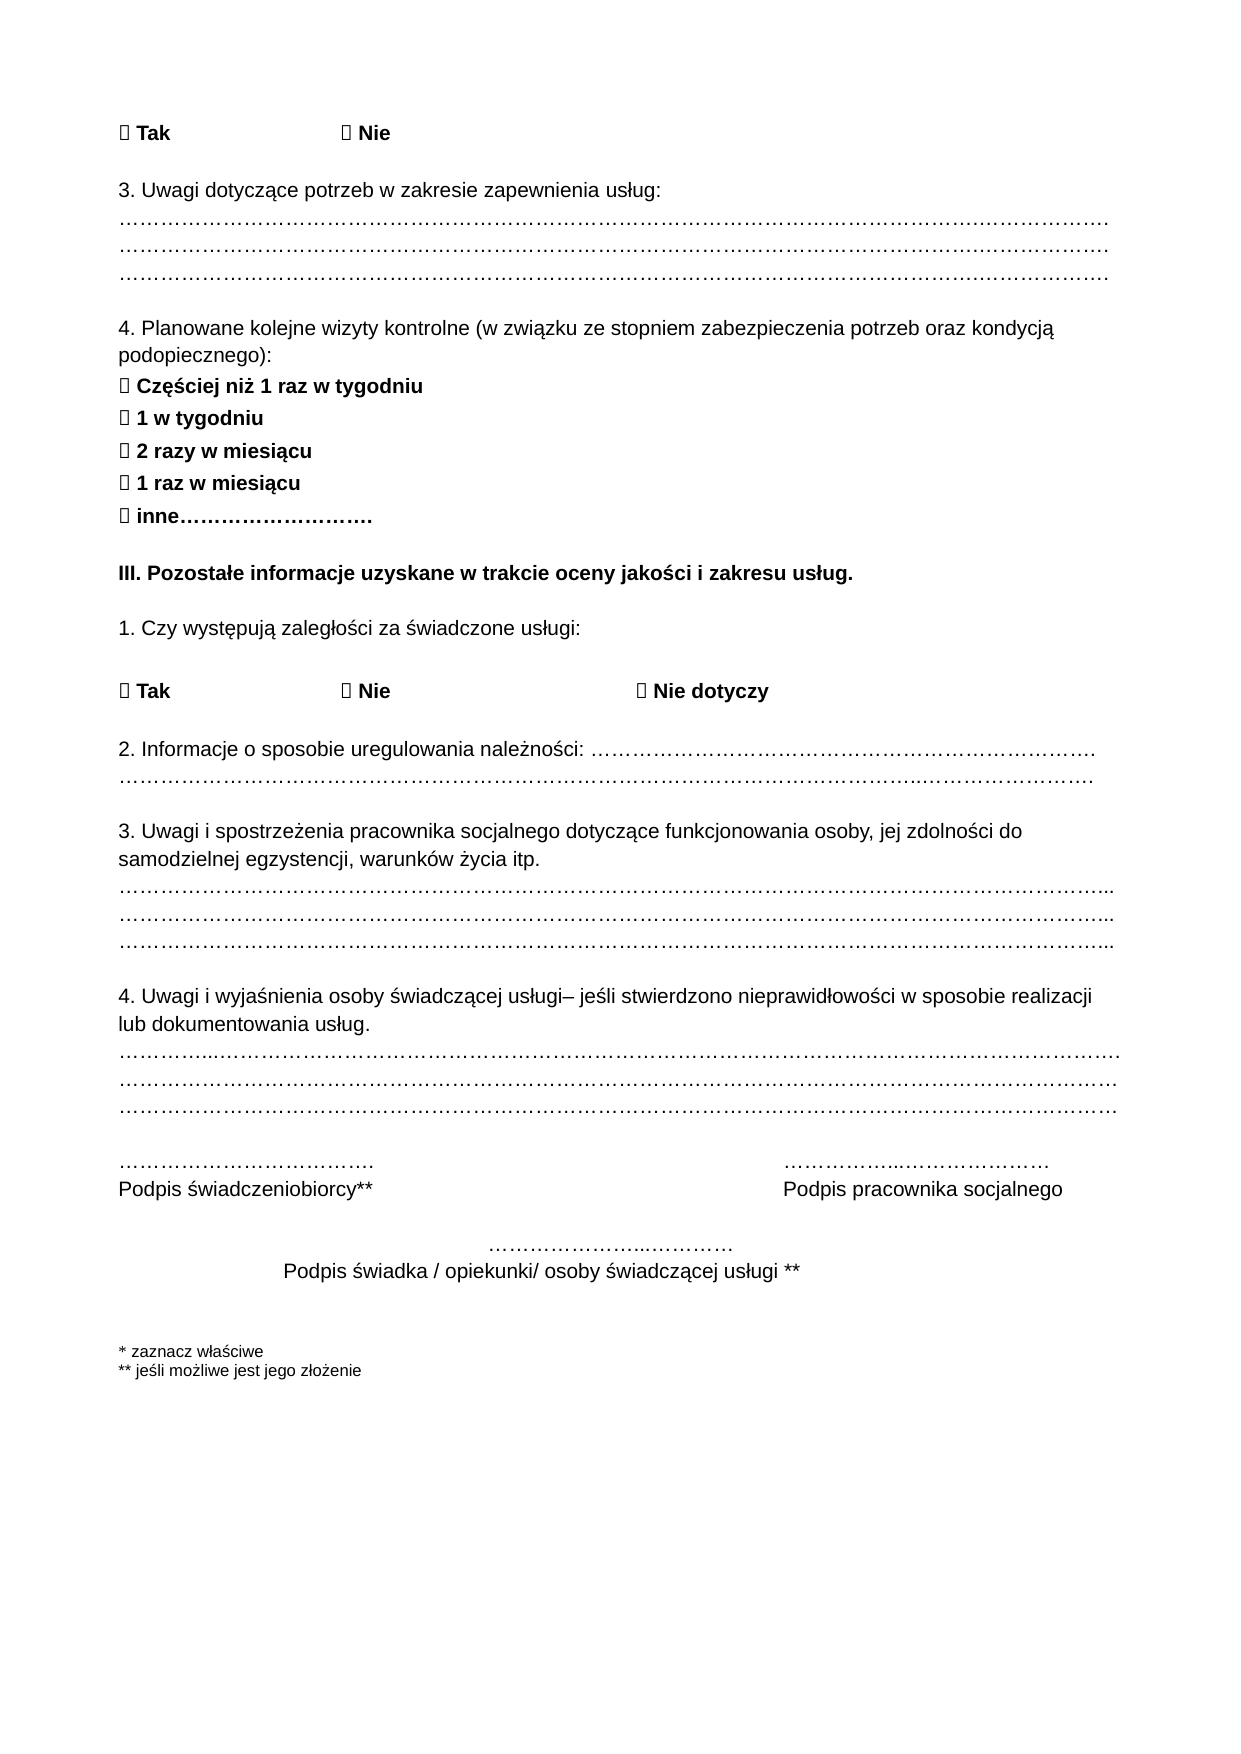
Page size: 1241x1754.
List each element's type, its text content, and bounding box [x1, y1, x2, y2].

text  inne………………………. [118, 501, 1122, 529]
text  Tak  Nie [118, 118, 1122, 147]
text  1 raz w miesiącu [118, 468, 1122, 497]
text 3. Uwagi dotyczące potrzeb w zakresie zapewnienia usług: [118, 178, 1122, 202]
text  2 razy w miesiącu [118, 436, 1122, 464]
text  Częściej niż 1 raz w tygodniu [118, 371, 1122, 399]
text  Tak  Nie  Nie dotyczy [118, 676, 1122, 705]
text III. Pozostałe informacje uzyskane w trakcie oceny jakości i zakresu usług. [118, 561, 1122, 585]
text Podpis świadka / opiekunki/ osoby świadczącej usługi ** [118, 1259, 1122, 1283]
text ……………………………………………………………………………………………………………………………... [118, 874, 1122, 898]
text ……………………………………………………………………………………………………………………………...……………………………………………………………………………………………………………………………... [118, 901, 1122, 953]
text 4. Planowane kolejne wizyty kontrolne (w związku ze stopniem zabezpieczenia potrzeb oraz kondycją podopiecznego): [118, 316, 1122, 367]
text 2. Informacje o sposobie uregulowania należności: ………………………………………………………………. ……………………………………………………………………………………………………..……………………. [118, 736, 1122, 788]
text 3. Uwagi i spostrzeżenia pracownika socjalnego dotyczące funkcjonowania osoby, jej zdolności do samodzielnej egzystencji, warunków życia itp. [118, 819, 1122, 870]
text …………………...………… [118, 1231, 1122, 1255]
text …………………………………………………………………………………………………………….……………….…………………………………………………………………………………………………………….……………….…………………………………………………………………………………………………………….………………. [118, 206, 1122, 285]
text * zaznacz właściwe [118, 1341, 1122, 1361]
text 1. Czy występują zaległości za świadczone usługi: [118, 616, 1122, 640]
text …………...………………………………………………………………………………………………………………….……………………………………………………………………………………………………………………………………………………………………………………………………………………………………………………………… [118, 1039, 1122, 1118]
text  1 w tygodniu [118, 403, 1122, 432]
text ** jeśli możliwe jest jego złożenie [118, 1361, 1122, 1380]
text Podpis świadczeniobiorcy** Podpis pracownika socjalnego [118, 1176, 1122, 1200]
text ………………………………. ……………...………………… [118, 1149, 1122, 1173]
text 4. Uwagi i wyjaśnienia osoby świadczącej usługi– jeśli stwierdzono nieprawidłowości w sposobie realizacji lub dokumentowania usług. [118, 984, 1122, 1035]
